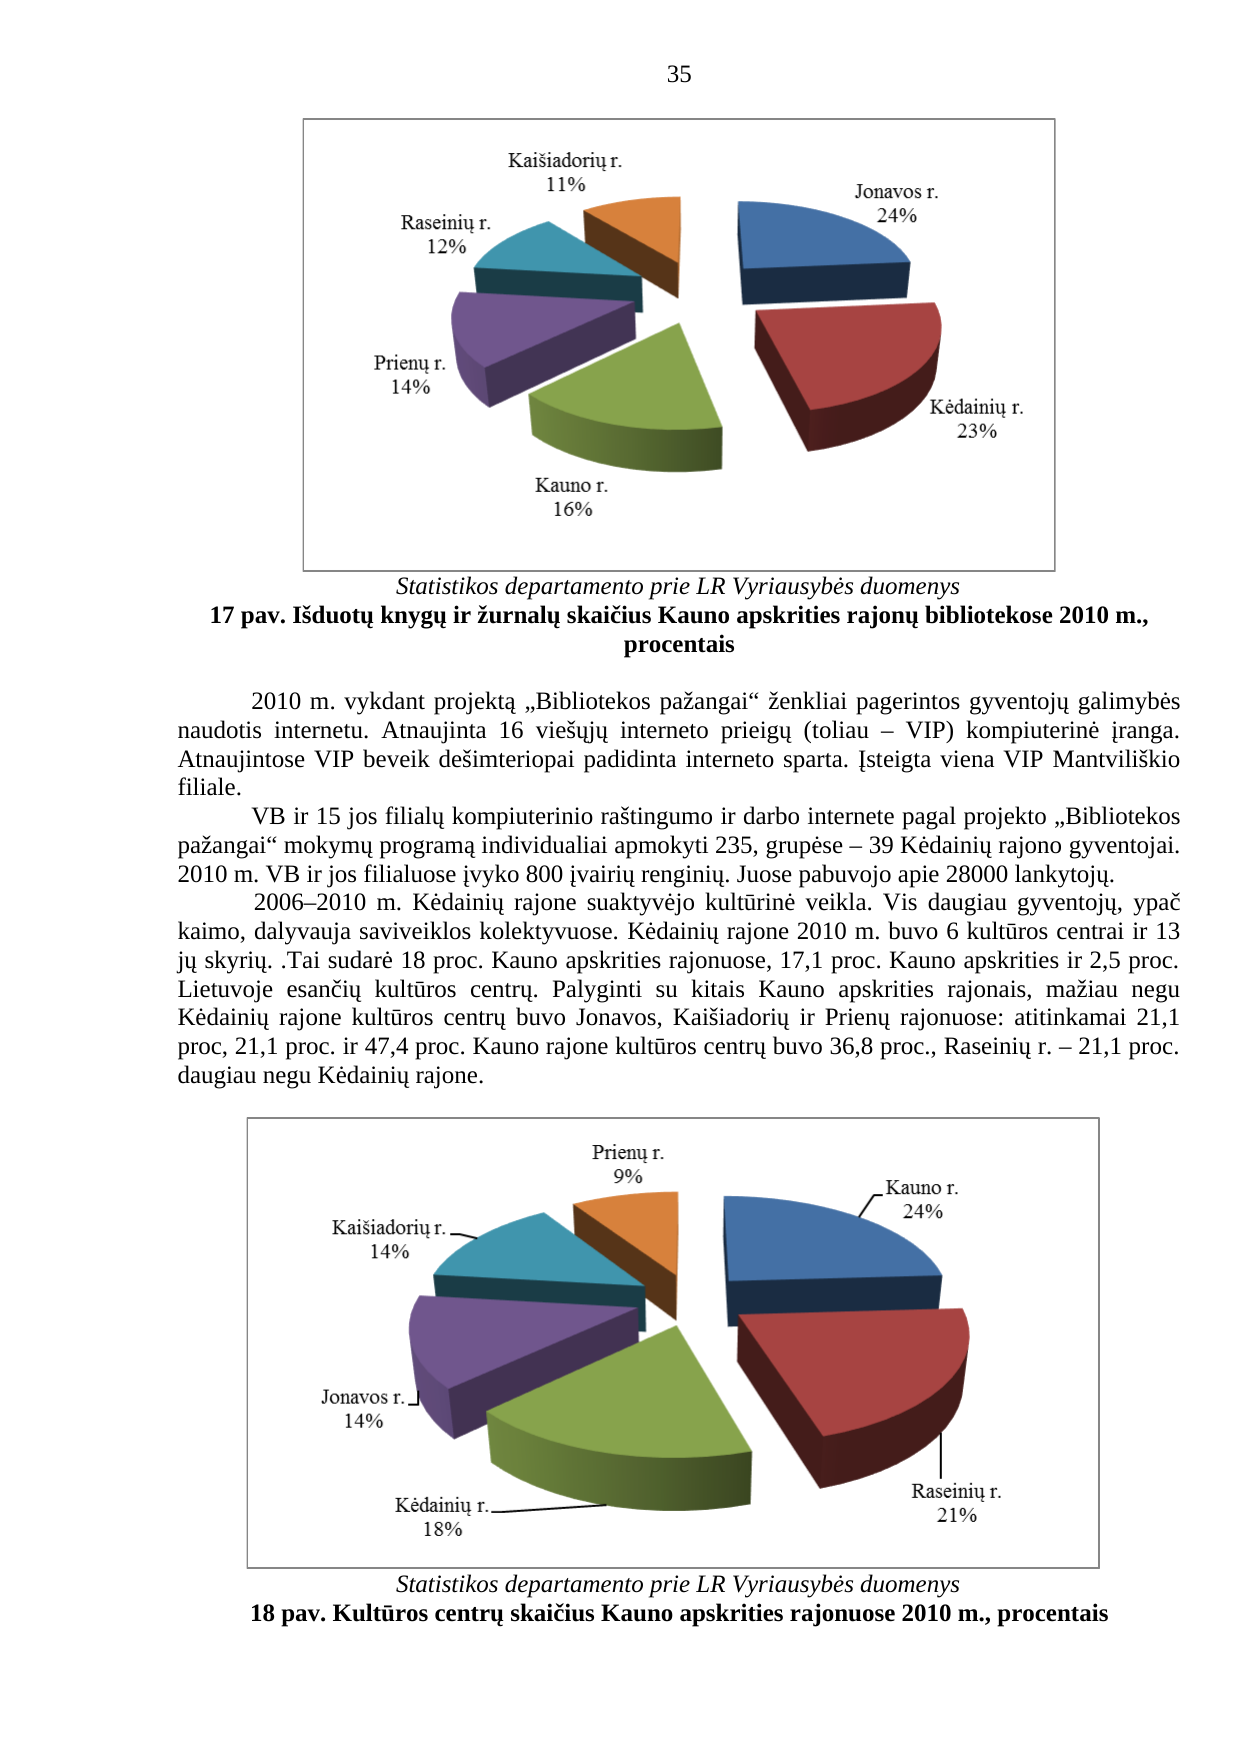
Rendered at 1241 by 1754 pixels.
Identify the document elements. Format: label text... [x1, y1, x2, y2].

text VB ir 15 jos filialų kompiuterinio raštingumo ir darbo internete pagal projekto „Bibliotekos pažangai“ mokymų programą individualiai apmokyti 235, grupėse – 39 Kėdainių rajono gyventojai. 2010 m. VB ir jos filialuose įvyko 800 įvairių renginių. Juose pabuvojo apie 28000 lankytojų. [177, 801, 1181, 887]
text 17 pav. Išduotų knygų ir žurnalų skaičius Kauno apskrities rajonų bibliotekose 2010 m., procentais [177, 600, 1181, 657]
text Statistikos departamento prie LR Vyriausybės duomenys [177, 571, 1181, 600]
text 2010 m. vykdant projektą „Bibliotekos pažangai“ ženkliai pagerintos gyventojų galimybės naudotis internetu. Atnaujinta 16 viešųjų interneto prieigų (toliau – VIP) kompiuterinė įranga. Atnaujintose VIP beveik dešimteriopai padidinta interneto sparta. Įsteigta viena VIP Mantviliškio filiale. [177, 686, 1181, 801]
text 18 pav. Kultūros centrų skaičius Kauno apskrities rajonuose 2010 m., procentais [177, 1598, 1181, 1627]
text Statistikos departamento prie LR Vyriausybės duomenys [177, 1569, 1181, 1598]
text 2006–2010 m. Kėdainių rajone suaktyvėjo kultūrinė veikla. Vis daugiau gyventojų, ypač kaimo, dalyvauja saviveiklos kolektyvuose. Kėdainių rajone 2010 m. buvo 6 kultūros centrai ir 13 jų skyrių. .Tai sudarė 18 proc. Kauno apskrities rajonuose, 17,1 proc. Kauno apskrities ir 2,5 proc. Lietuvoje esančių kultūros centrų. Palyginti su kitais Kauno apskrities rajonais, mažiau negu Kėdainių rajone kultūros centrų buvo Jonavos, Kaišiadorių ir Prienų rajonuose: atitinkamai 21,1 proc, 21,1 proc. ir 47,4 proc. Kauno rajone kultūros centrų buvo 36,8 proc., Raseinių r. – 21,1 proc. daugiau negu Kėdainių rajone. [177, 887, 1181, 1089]
